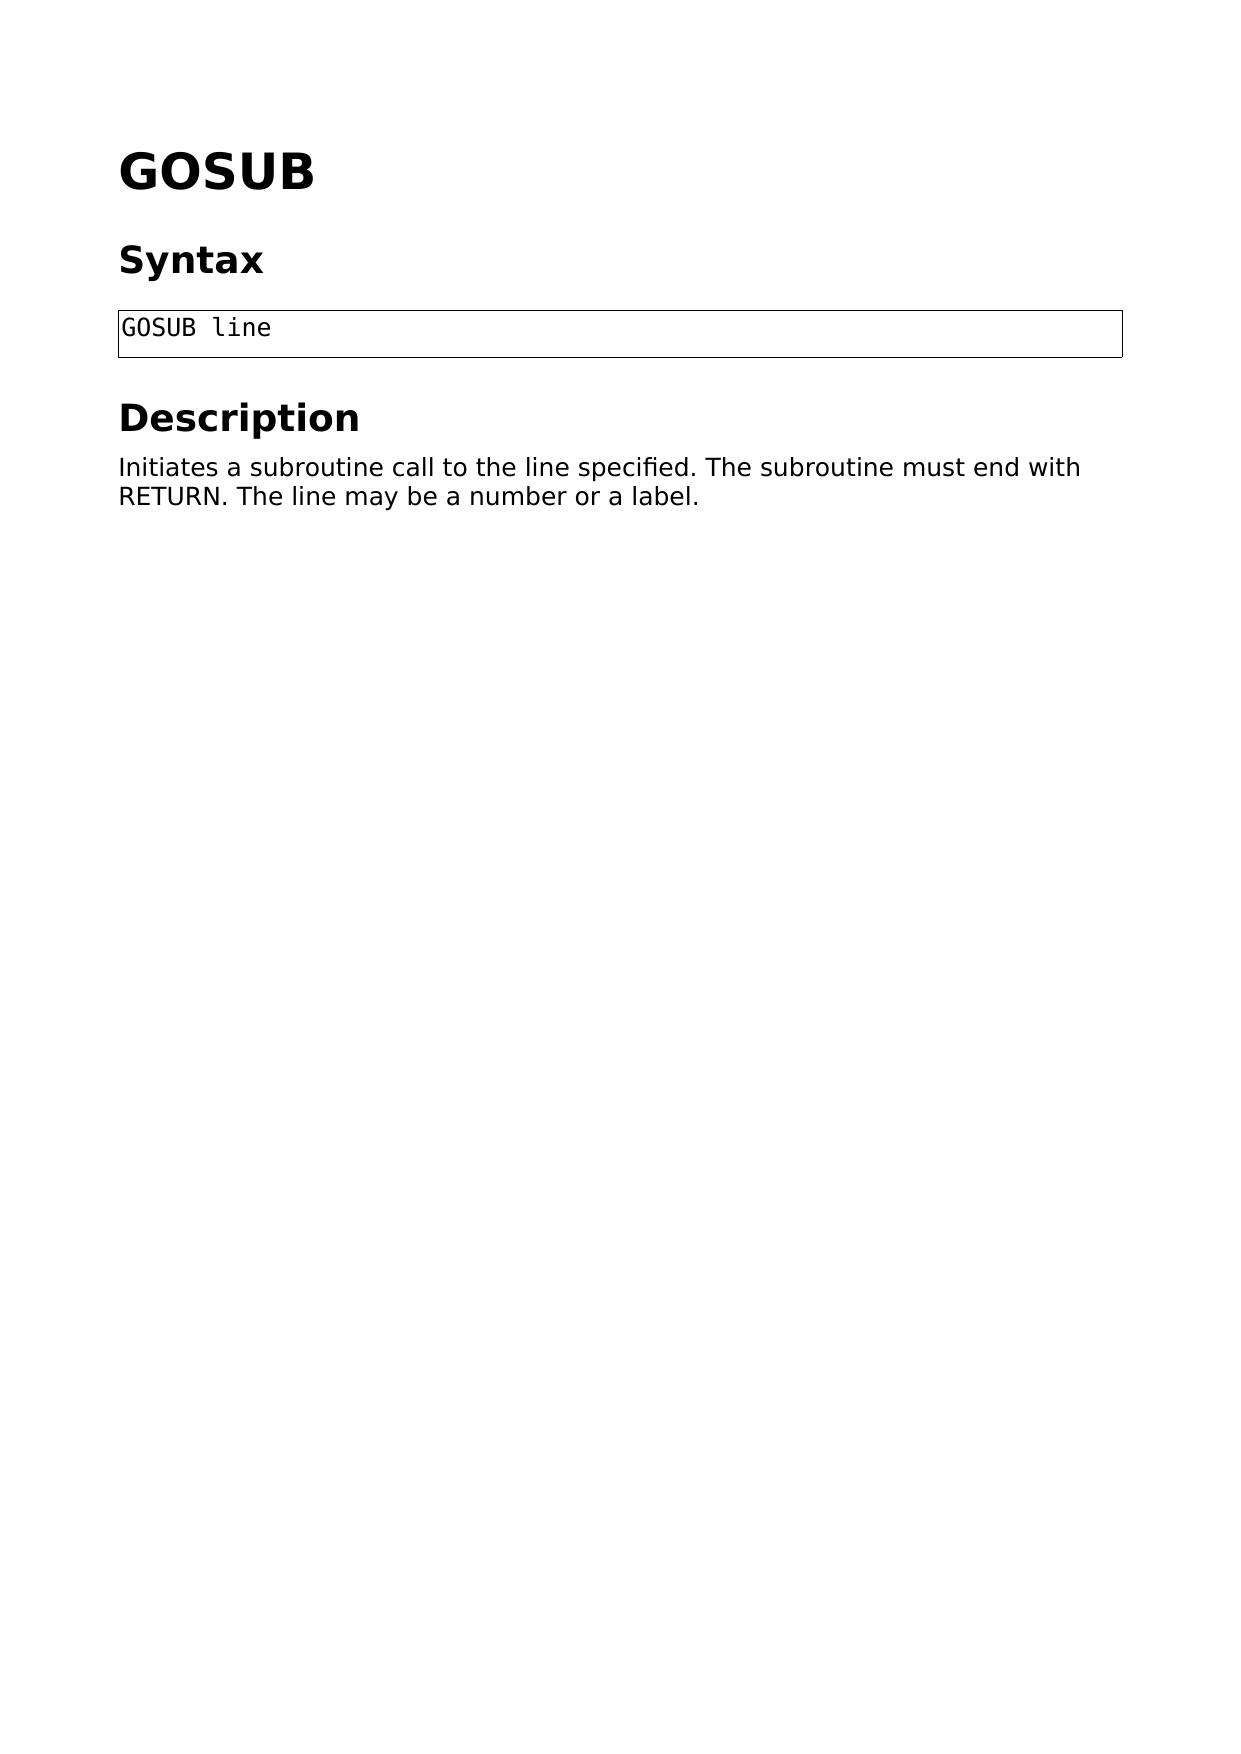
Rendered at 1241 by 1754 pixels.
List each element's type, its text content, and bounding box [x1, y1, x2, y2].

subtitle GOSUB [118, 143, 1122, 201]
subtitle Description [118, 397, 1122, 440]
table_header GOSUB line [119, 311, 1122, 357]
subtitle Syntax [118, 239, 1122, 282]
text Initiates a subroutine call to the line specified. The subroutine must end with RETURN. The line may be a number or a label. [118, 453, 1122, 511]
